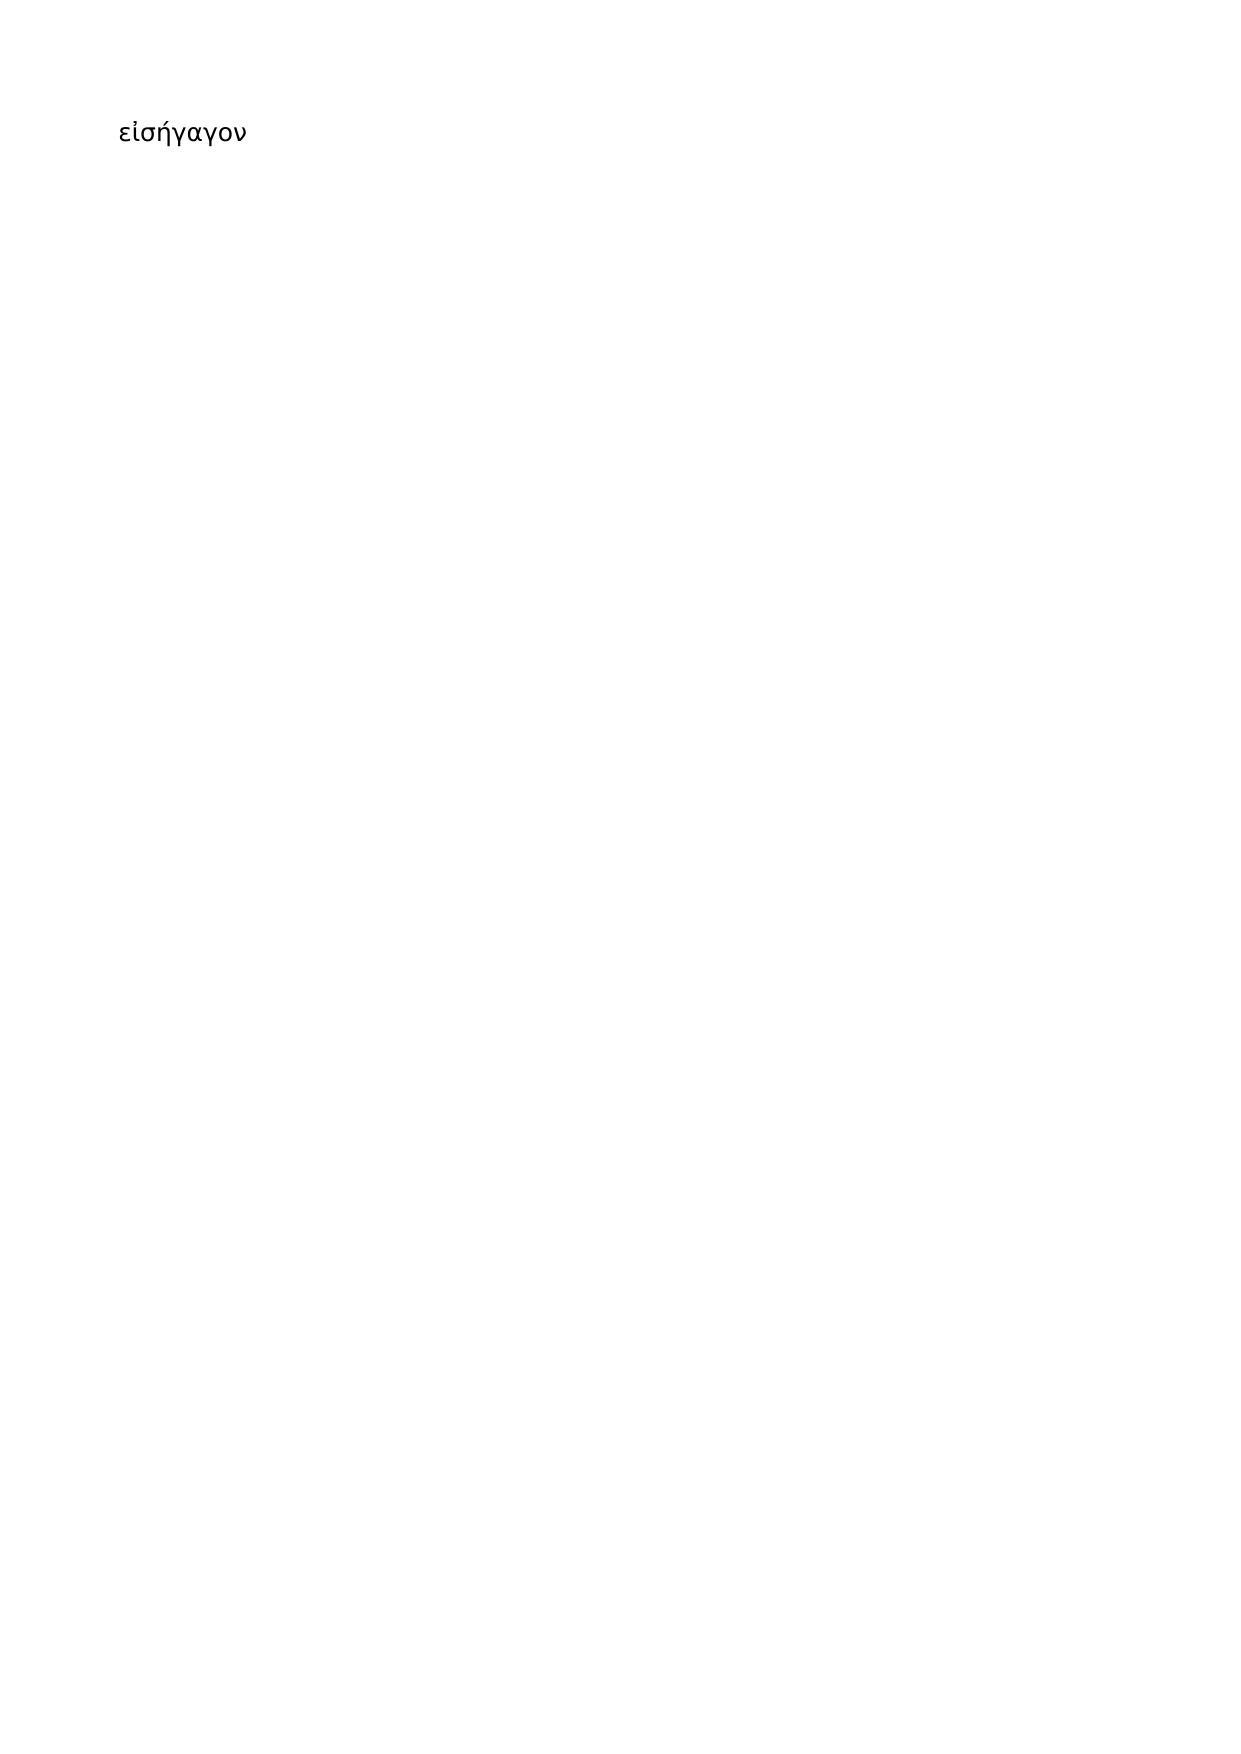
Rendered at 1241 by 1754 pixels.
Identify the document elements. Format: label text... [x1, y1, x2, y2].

text εἰσήγαγον [118, 118, 1122, 147]
